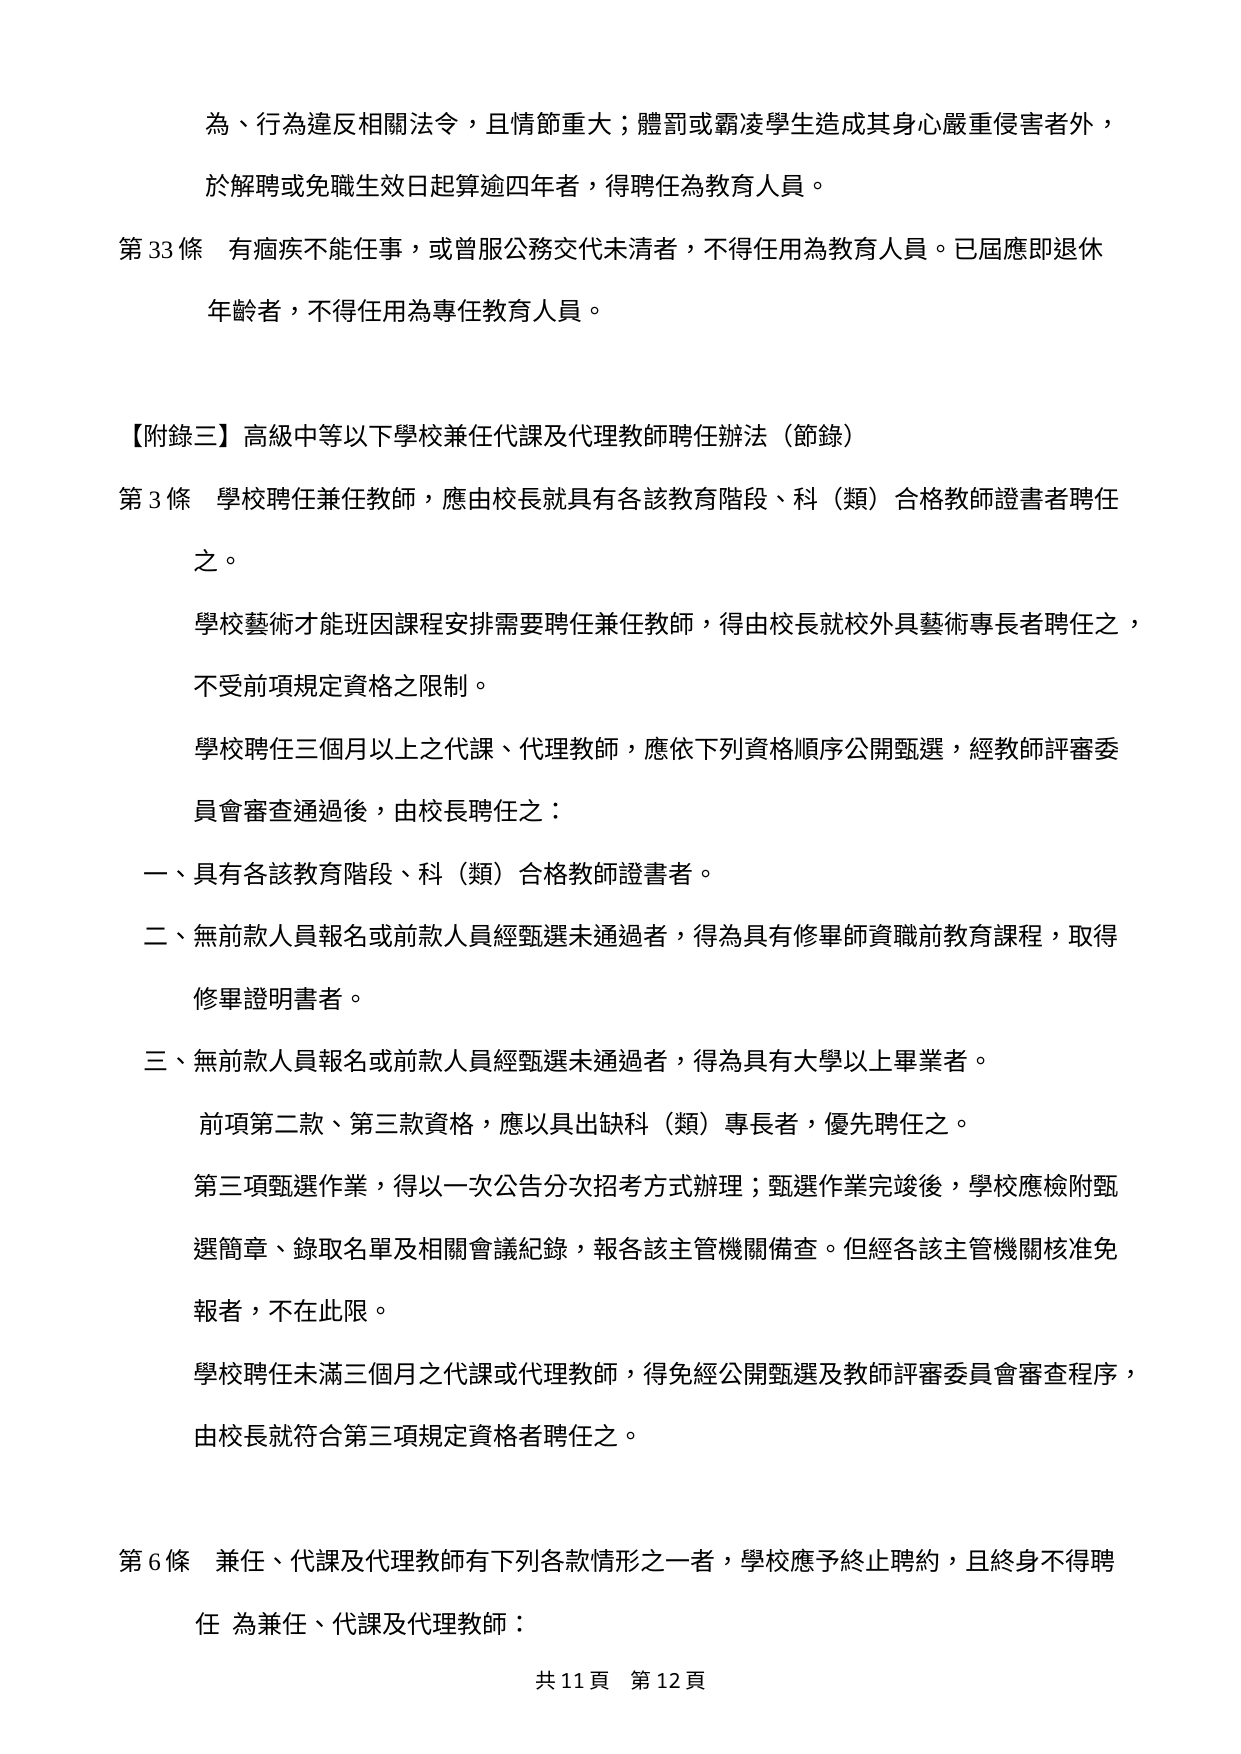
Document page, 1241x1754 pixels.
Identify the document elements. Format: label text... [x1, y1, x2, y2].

text 三、無前款人員報名或前款人員經甄選未通過者，得為具有大學以上畢業者。 [118, 1018, 1122, 1081]
text 第33條 有痼疾不能任事，或曾服公務交代未清者，不得任用為教育人員。已屆應即退休年齡者，不得任用為專任教育人員。 [118, 206, 1122, 331]
text 前項第二款、第三款資格，應以具出缺科（類）專長者，優先聘任之。 [118, 1081, 1122, 1143]
text 第6條 兼任、代課及代理教師有下列各款情形之一者，學校應予終止聘約，且終身不得聘任 為兼任、代課及代理教師： [118, 1518, 1122, 1643]
text 學校聘任未滿三個月之代課或代理教師，得免經公開甄選及教師評審委員會審查程序，由校長就符合第三項規定資格者聘任之。 [118, 1331, 1122, 1456]
text 第3條 學校聘任兼任教師，應由校長就具有各該教育階段、科（類）合格教師證書者聘任之。 [118, 456, 1122, 581]
text 為、行為違反相關法令，且情節重大；體罰或霸凌學生造成其身心嚴重侵害者外，於解聘或免職生效日起算逾四年者，得聘任為教育人員。 [118, 81, 1122, 206]
text 二、無前款人員報名或前款人員經甄選未通過者，得為具有修畢師資職前教育課程，取得修畢證明書者。 [118, 893, 1122, 1018]
text 學校藝術才能班因課程安排需要聘任兼任教師，得由校長就校外具藝術專長者聘任之，不受前項規定資格之限制。 [118, 581, 1122, 706]
text 學校聘任三個月以上之代課、代理教師，應依下列資格順序公開甄選，經教師評審委員會審查通過後，由校長聘任之： [118, 706, 1122, 831]
text 【附錄三】高級中等以下學校兼任代課及代理教師聘任辦法（節錄） [118, 393, 1122, 456]
text 一、具有各該教育階段、科（類）合格教師證書者。 [118, 831, 1122, 893]
text 第三項甄選作業，得以一次公告分次招考方式辦理；甄選作業完竣後，學校應檢附甄選簡章、錄取名單及相關會議紀錄，報各該主管機關備查。但經各該主管機關核准免報者，不在此限。 [118, 1143, 1122, 1331]
